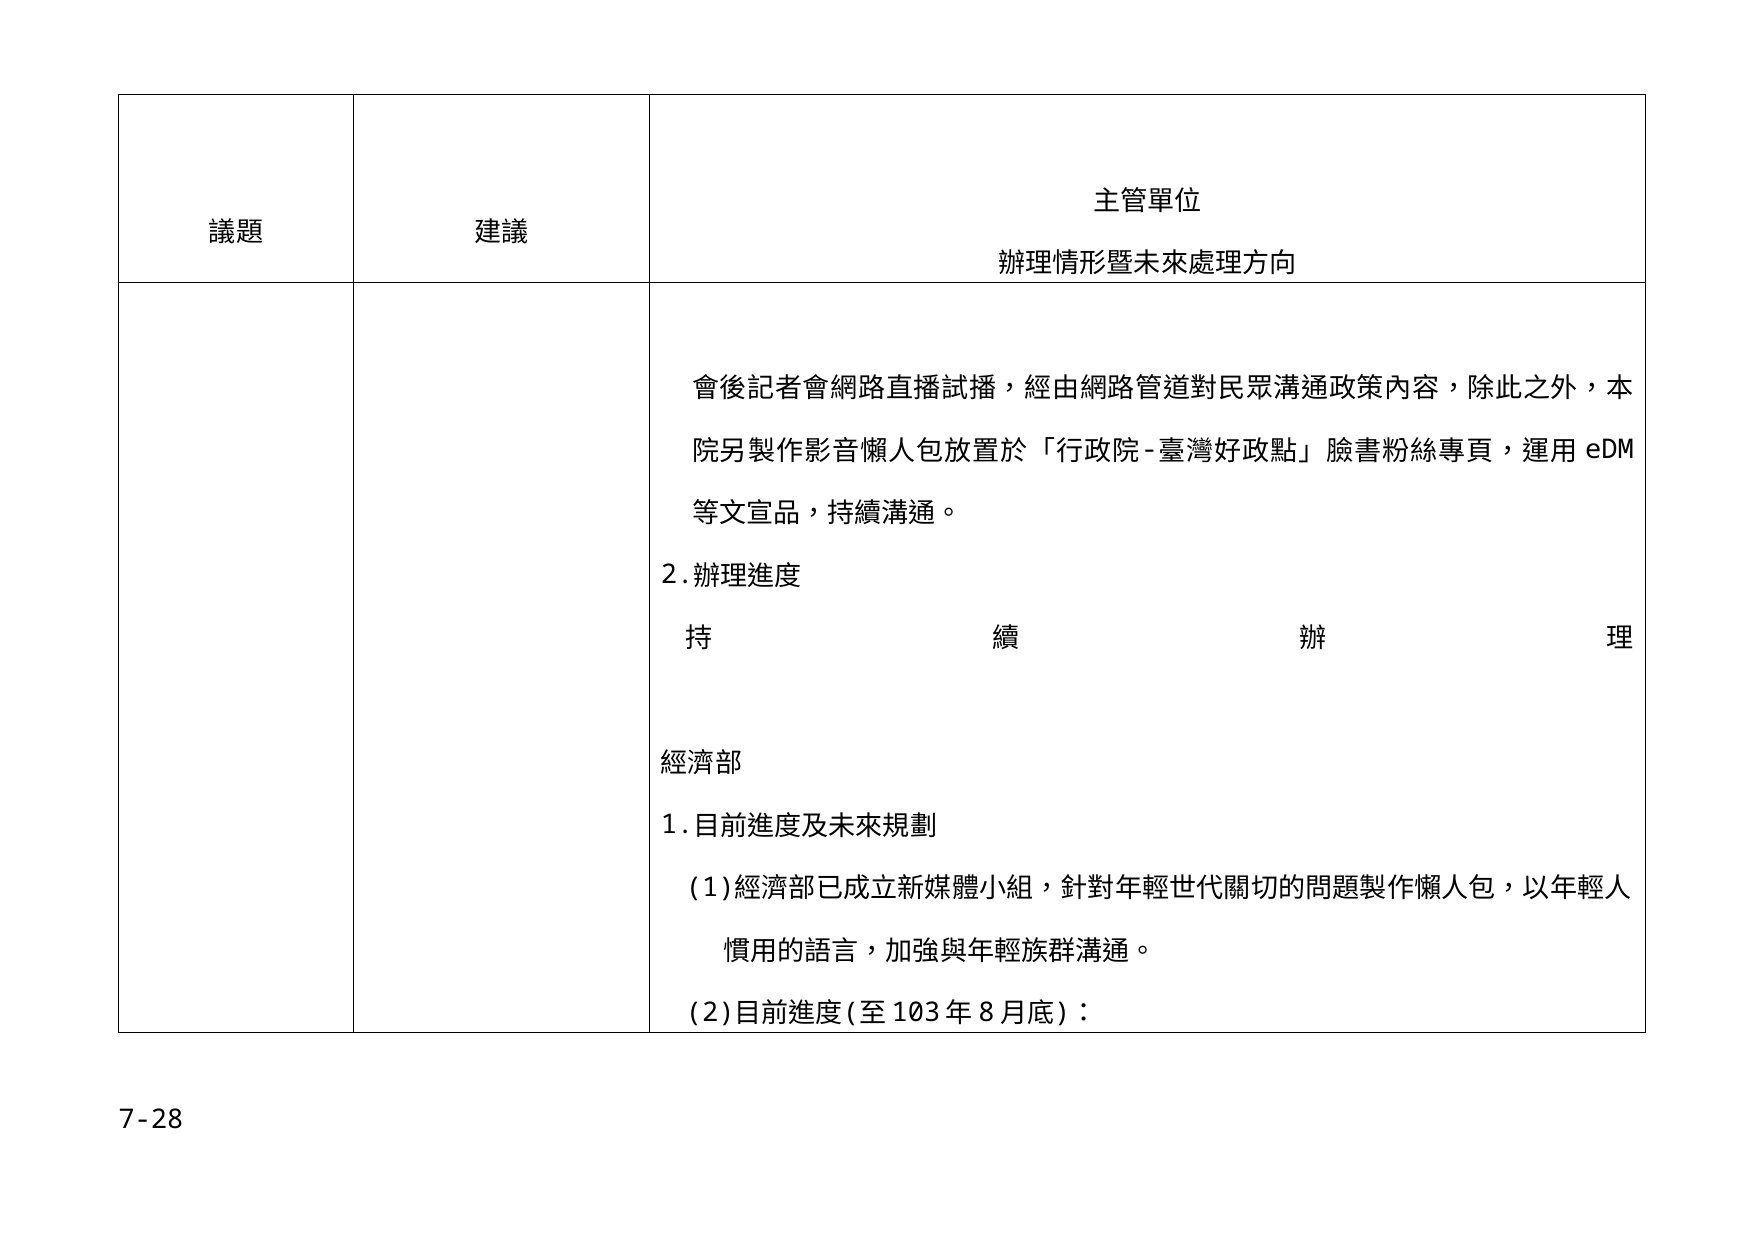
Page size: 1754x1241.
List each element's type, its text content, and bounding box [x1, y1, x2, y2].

table_cell [354, 283, 649, 1032]
table_header 建議 [354, 95, 649, 282]
table_cell [119, 283, 353, 1032]
table_cell 會後記者會網路直播試播，經由網路管道對民眾溝通政策內容，除此之外，本院另製作影音懶人包放置於「行政院-臺灣好政點」臉書粉絲專頁，運用eDM等文宣品，持續溝通。 2.辦理進度 持續辦理 經濟部 1.目前進度及未來規劃 (1)經濟部已成立新媒體小組，針對年輕世代關切的問題製作懶人包，以年輕人慣用的語言，加強與年輕族群溝通。 (2)目前進度(至103年8月底)： [650, 283, 1645, 1032]
table_header 主管單位 辦理情形暨未來處理方向 [650, 95, 1645, 282]
table_header 議題 [119, 95, 353, 282]
